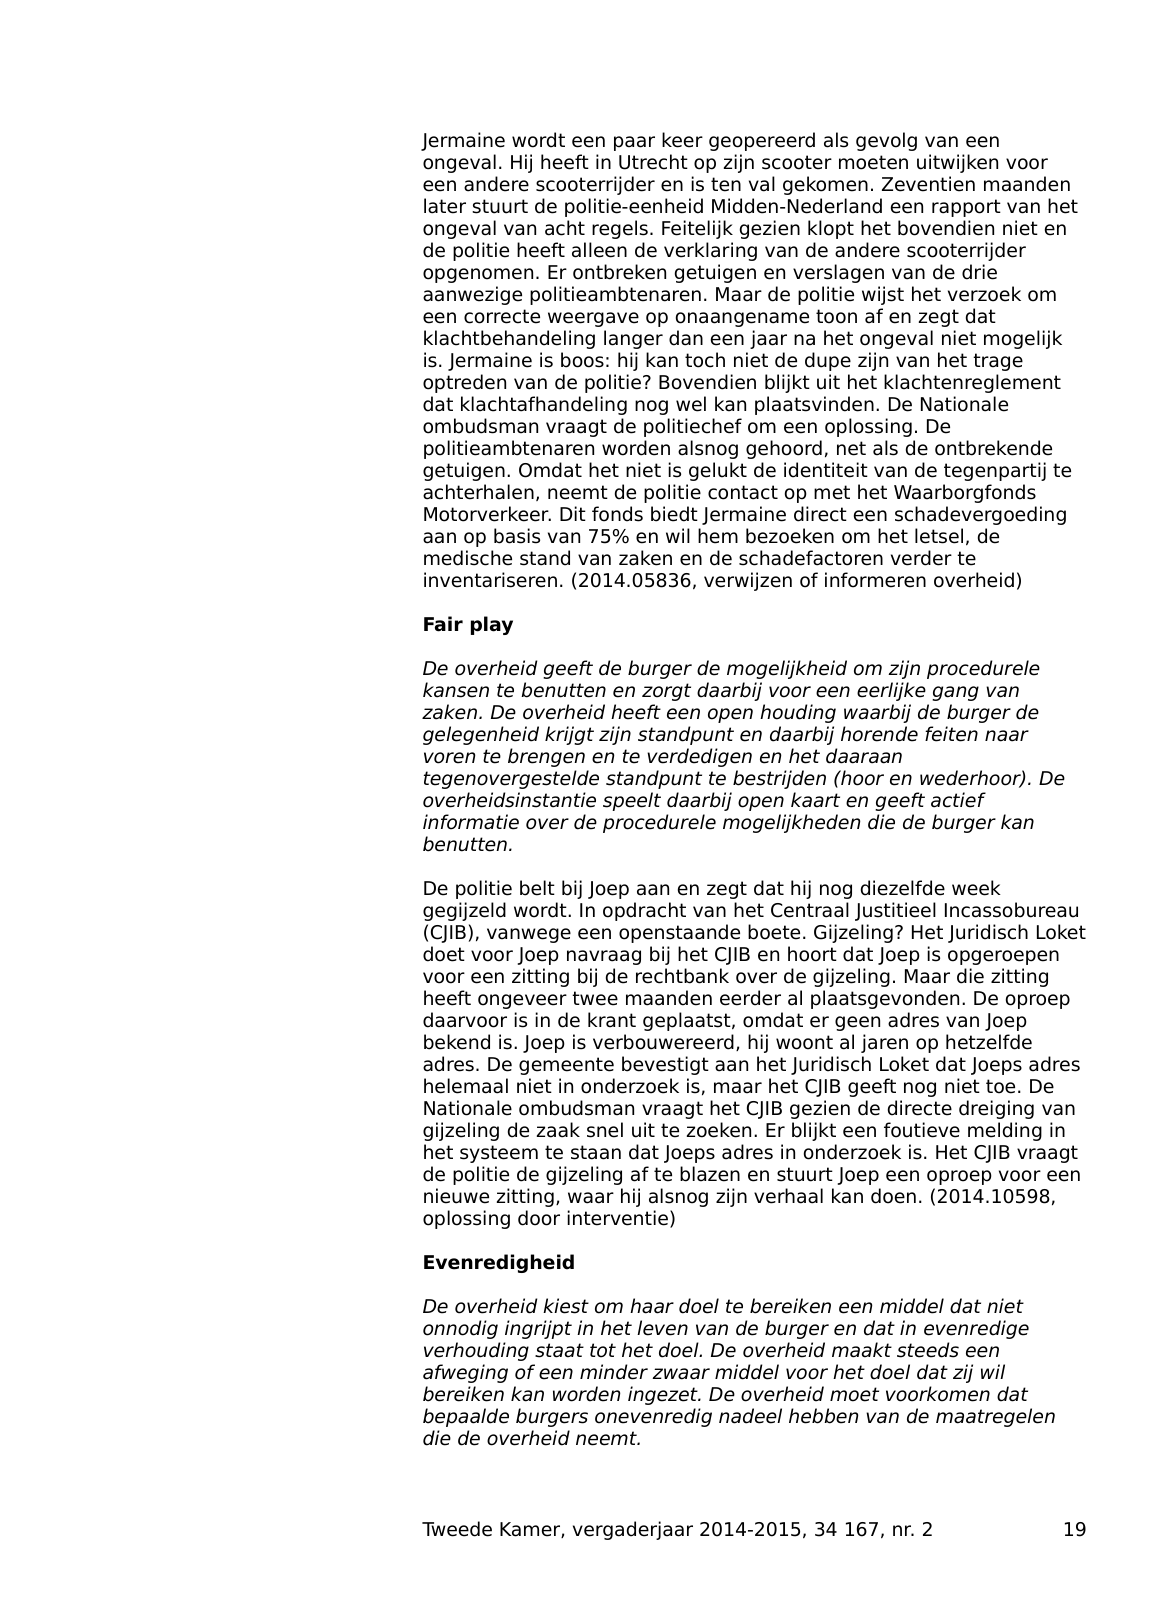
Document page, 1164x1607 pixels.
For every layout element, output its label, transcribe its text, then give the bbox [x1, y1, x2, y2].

text De overheid geeft de burger de mogelijkheid om zijn procedurele kansen te benutten en zorgt daarbij voor een eerlijke gang van zaken. De overheid heeft een open houding waarbij de burger de gelegenheid krijgt zijn standpunt en daarbij horende feiten naar voren te brengen en te verdedigen en het daaraan tegenovergestelde standpunt te bestrijden (hoor en wederhoor). De overheidsinstantie speelt daarbij open kaart en geeft actief informatie over de procedurele mogelijkheden die de burger kan benutten. [422, 658, 1087, 856]
text De overheid kiest om haar doel te bereiken een middel dat niet onnodig ingrijpt in het leven van de burger en dat in evenredige verhouding staat tot het doel. De overheid maakt steeds een afweging of een minder zwaar middel voor het doel dat zij wil bereiken kan worden ingezet. De overheid moet voorkomen dat bepaalde burgers onevenredig nadeel hebben van de maatregelen die de overheid neemt. [422, 1296, 1087, 1450]
subtitle Fair play [422, 614, 1087, 636]
text De politie belt bij Joep aan en zegt dat hij nog diezelfde week gegijzeld wordt. In opdracht van het Centraal Justitieel Incassobureau (CJIB), vanwege een openstaande boete. Gijzeling? Het Juridisch Loket doet voor Joep navraag bij het CJIB en hoort dat Joep is opgeroepen voor een zitting bij de rechtbank over de gijzeling. Maar die zitting heeft ongeveer twee maanden eerder al plaatsgevonden. De oproep daarvoor is in de krant geplaatst, omdat er geen adres van Joep bekend is. Joep is verbouwereerd, hij woont al jaren op hetzelfde adres. De gemeente bevestigt aan het Juridisch Loket dat Joeps adres helemaal niet in onderzoek is, maar het CJIB geeft nog niet toe. De Nationale ombudsman vraagt het CJIB gezien de directe dreiging van gijzeling de zaak snel uit te zoeken. Er blijkt een foutieve melding in het systeem te staan dat Joeps adres in onderzoek is. Het CJIB vraagt de politie de gijzeling af te blazen en stuurt Joep een oproep voor een nieuwe zitting, waar hij alsnog zijn verhaal kan doen. (2014.10598, oplossing door interventie) [422, 878, 1087, 1229]
subtitle Evenredigheid [422, 1252, 1087, 1274]
text Jermaine wordt een paar keer geopereerd als gevolg van een ongeval. Hij heeft in Utrecht op zijn scooter moeten uitwijken voor een andere scooterrijder en is ten val gekomen. Zeventien maanden later stuurt de politie-eenheid Midden-Nederland een rapport van het ongeval van acht regels. Feitelijk gezien klopt het bovendien niet en de politie heeft alleen de verklaring van de andere scooterrijder opgenomen. Er ontbreken getuigen en verslagen van de drie aanwezige politieambtenaren. Maar de politie wijst het verzoek om een correcte weergave op onaangename toon af en zegt dat klachtbehandeling langer dan een jaar na het ongeval niet mogelijk is. Jermaine is boos: hij kan toch niet de dupe zijn van het trage optreden van de politie? Bovendien blijkt uit het klachtenreglement dat klachtafhandeling nog wel kan plaatsvinden. De Nationale ombudsman vraagt de politiechef om een oplossing. De politieambtenaren worden alsnog gehoord, net als de ontbrekende getuigen. Omdat het niet is gelukt de identiteit van de tegenpartij te achterhalen, neemt de politie contact op met het Waarborgfonds Motorverkeer. Dit fonds biedt Jermaine direct een schadevergoeding aan op basis van 75% en wil hem bezoeken om het letsel, de medische stand van zaken en de schadefactoren verder te inventariseren. (2014.05836, verwijzen of informeren overheid) [422, 130, 1087, 591]
